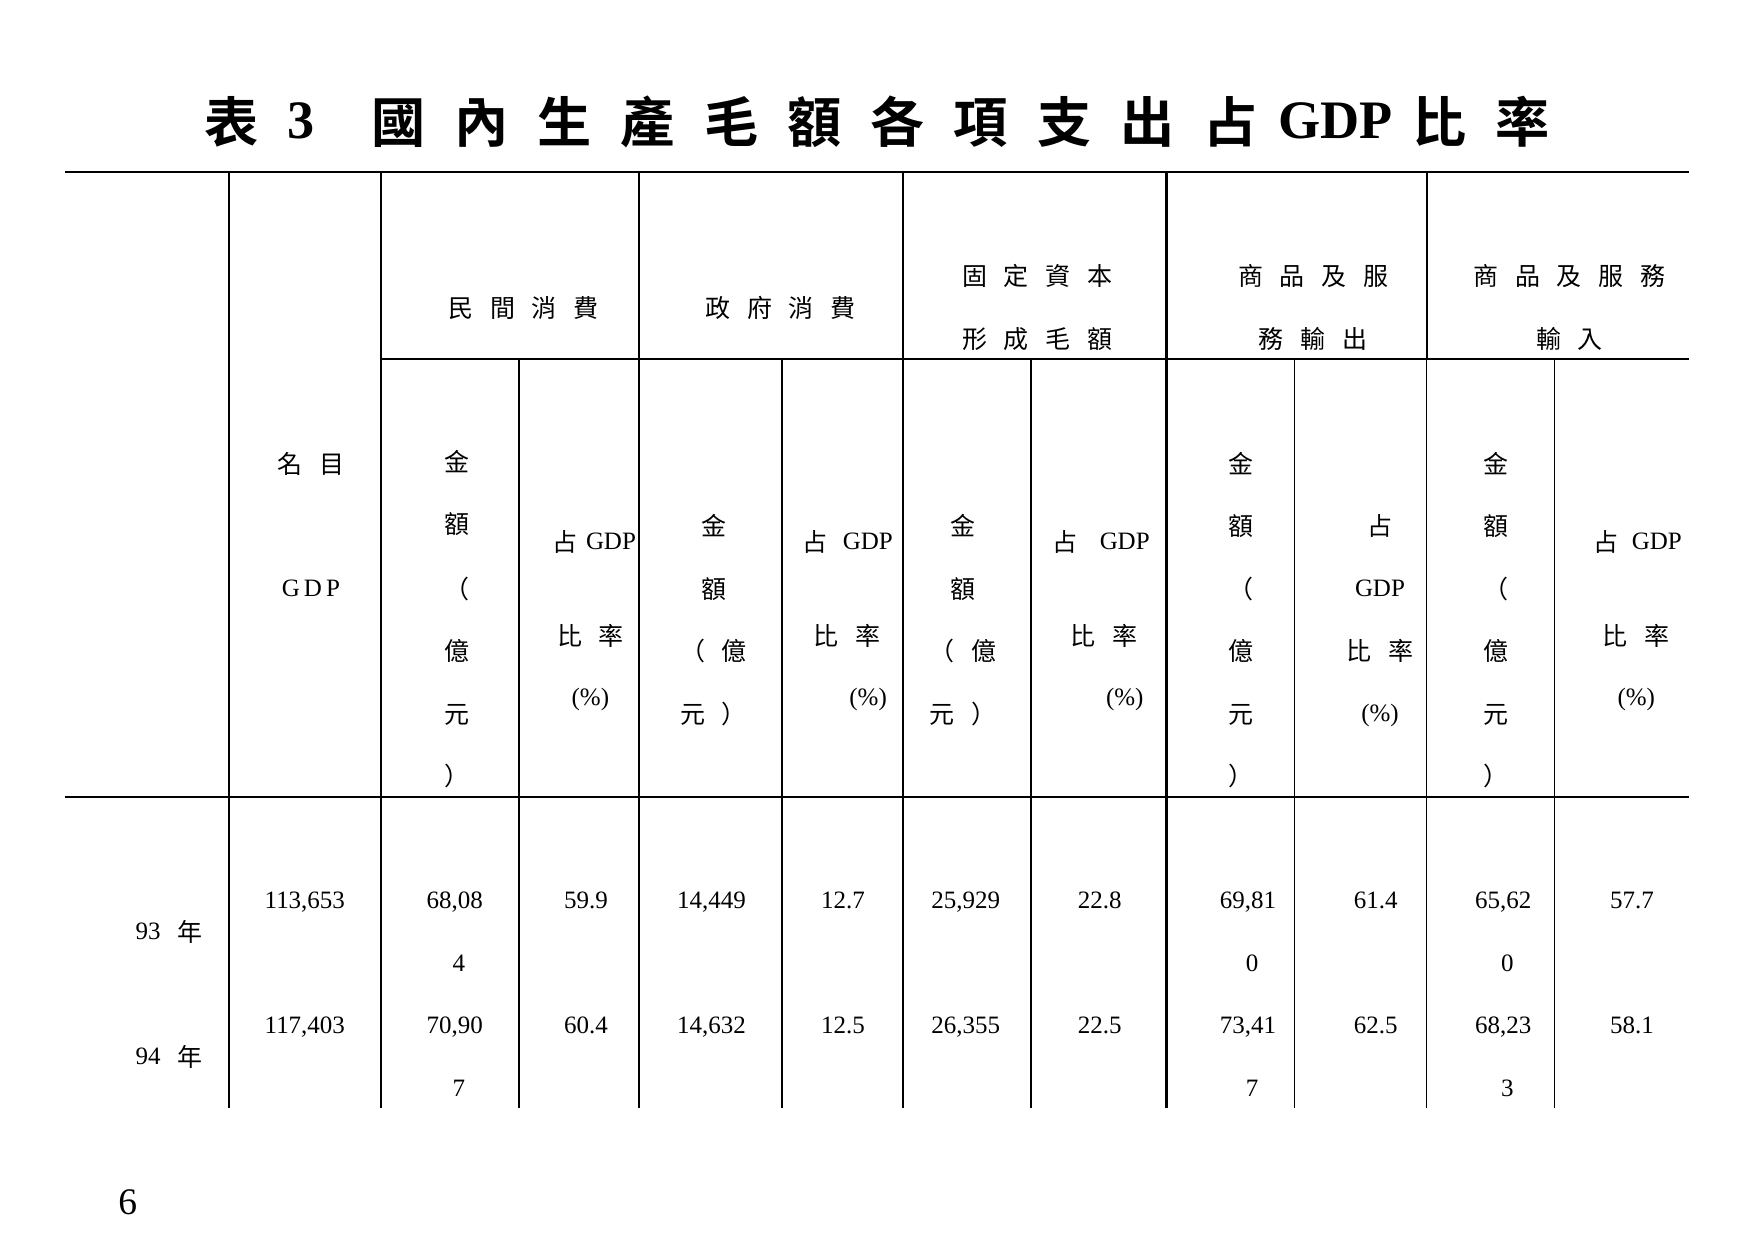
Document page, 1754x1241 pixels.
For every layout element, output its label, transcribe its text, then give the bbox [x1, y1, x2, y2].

table_cell 占GDP 比率(%) [783, 360, 902, 796]
table_cell 占GDP 比率(%) [1555, 360, 1689, 796]
table_header 商品及服務輸入 [1428, 173, 1689, 358]
table_cell 57.7 [1555, 798, 1689, 983]
table_cell 61.4 [1295, 798, 1426, 983]
table_cell 73,417 [1168, 983, 1294, 1108]
table_header 固定資本 形成毛額 [904, 173, 1165, 358]
table_cell 62.5 [1295, 983, 1426, 1108]
table_cell 68,233 [1427, 983, 1554, 1108]
table_cell 金 額 （億元） [640, 360, 781, 796]
table_cell 60.4 [520, 983, 638, 1108]
table_cell 65,620 [1427, 798, 1554, 983]
table_cell 26,355 [904, 983, 1030, 1108]
text 表3 國內生產毛額各項支出占GDP比率 [127, 46, 1627, 171]
table_cell 58.1 [1555, 983, 1689, 1108]
table_cell 14,449 [640, 798, 781, 983]
table_cell 22.8 [1032, 798, 1165, 983]
table_cell 占GDP 比率(%) [1295, 360, 1426, 796]
table_cell 117,403 [230, 983, 380, 1108]
table_cell 12.7 [783, 798, 902, 983]
table_cell 12.5 [783, 983, 902, 1108]
table_cell 59.9 [520, 798, 638, 983]
table_cell 金 額 （億元） [904, 360, 1030, 796]
table_cell 69,810 [1168, 798, 1294, 983]
table_cell 占GDP 比率(%) [1032, 360, 1165, 796]
table_cell 94年 [65, 983, 228, 1108]
table_cell 14,632 [640, 983, 781, 1108]
table_header 名目 GDP [230, 173, 380, 796]
table_cell 113,653 [230, 798, 380, 983]
table_cell 93年 [65, 798, 228, 983]
table_cell 25,929 [904, 798, 1030, 983]
table_cell 金 額 （億元） [1168, 360, 1294, 796]
table_cell 金 額 （億元） [1427, 360, 1554, 796]
table_header 民間消費 [382, 173, 638, 358]
table_cell 占GDP 比率(%) [520, 360, 638, 796]
table_cell 22.5 [1032, 983, 1165, 1108]
table_header 商品及服務輸出 [1168, 173, 1426, 358]
table_header 政府消費 [640, 173, 902, 358]
table_cell 68,084 [382, 798, 518, 983]
table_header [65, 173, 228, 796]
table_cell 70,907 [382, 983, 518, 1108]
table_cell 金 額 （億元） [382, 360, 518, 796]
